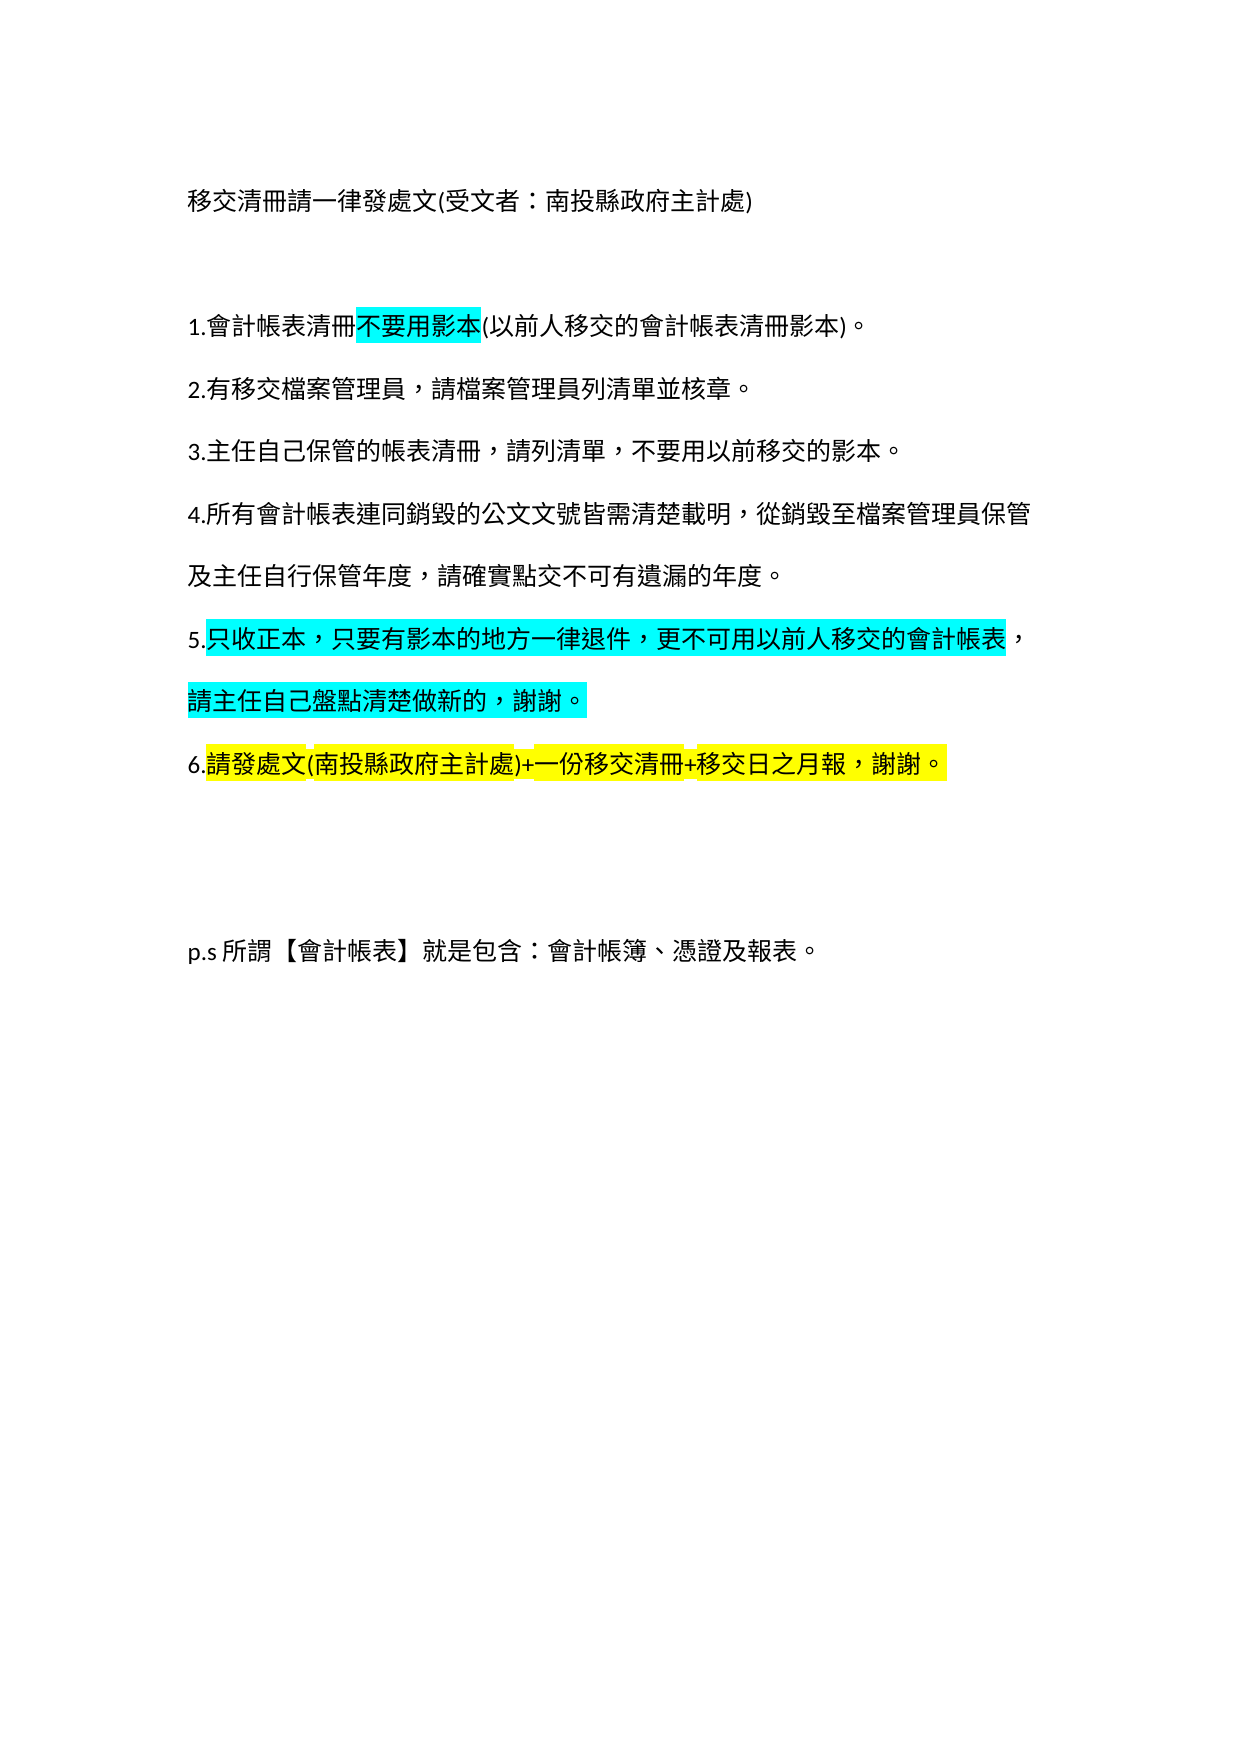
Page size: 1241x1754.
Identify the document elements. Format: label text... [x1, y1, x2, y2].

text 5.只收正本，只要有影本的地方一律退件，更不可用以前人移交的會計帳表，請主任自己盤點清楚做新的，謝謝。 [187, 596, 1053, 721]
text p.s所謂【會計帳表】就是包含：會計帳簿、憑證及報表。 [187, 908, 1053, 971]
text 6.請發處文(南投縣政府主計處)+一份移交清冊+移交日之月報，謝謝。 [187, 721, 1053, 783]
text 2.有移交檔案管理員，請檔案管理員列清單並核章。 [187, 346, 1053, 408]
text 4.所有會計帳表連同銷毀的公文文號皆需清楚載明，從銷毀至檔案管理員保管及主任自行保管年度，請確實點交不可有遺漏的年度。 [187, 471, 1053, 596]
text 1.會計帳表清冊不要用影本(以前人移交的會計帳表清冊影本)。 [187, 283, 1053, 346]
text 3.主任自己保管的帳表清冊，請列清單，不要用以前移交的影本。 [187, 408, 1053, 471]
text 移交清冊請一律發處文(受文者：南投縣政府主計處) [187, 158, 1053, 221]
